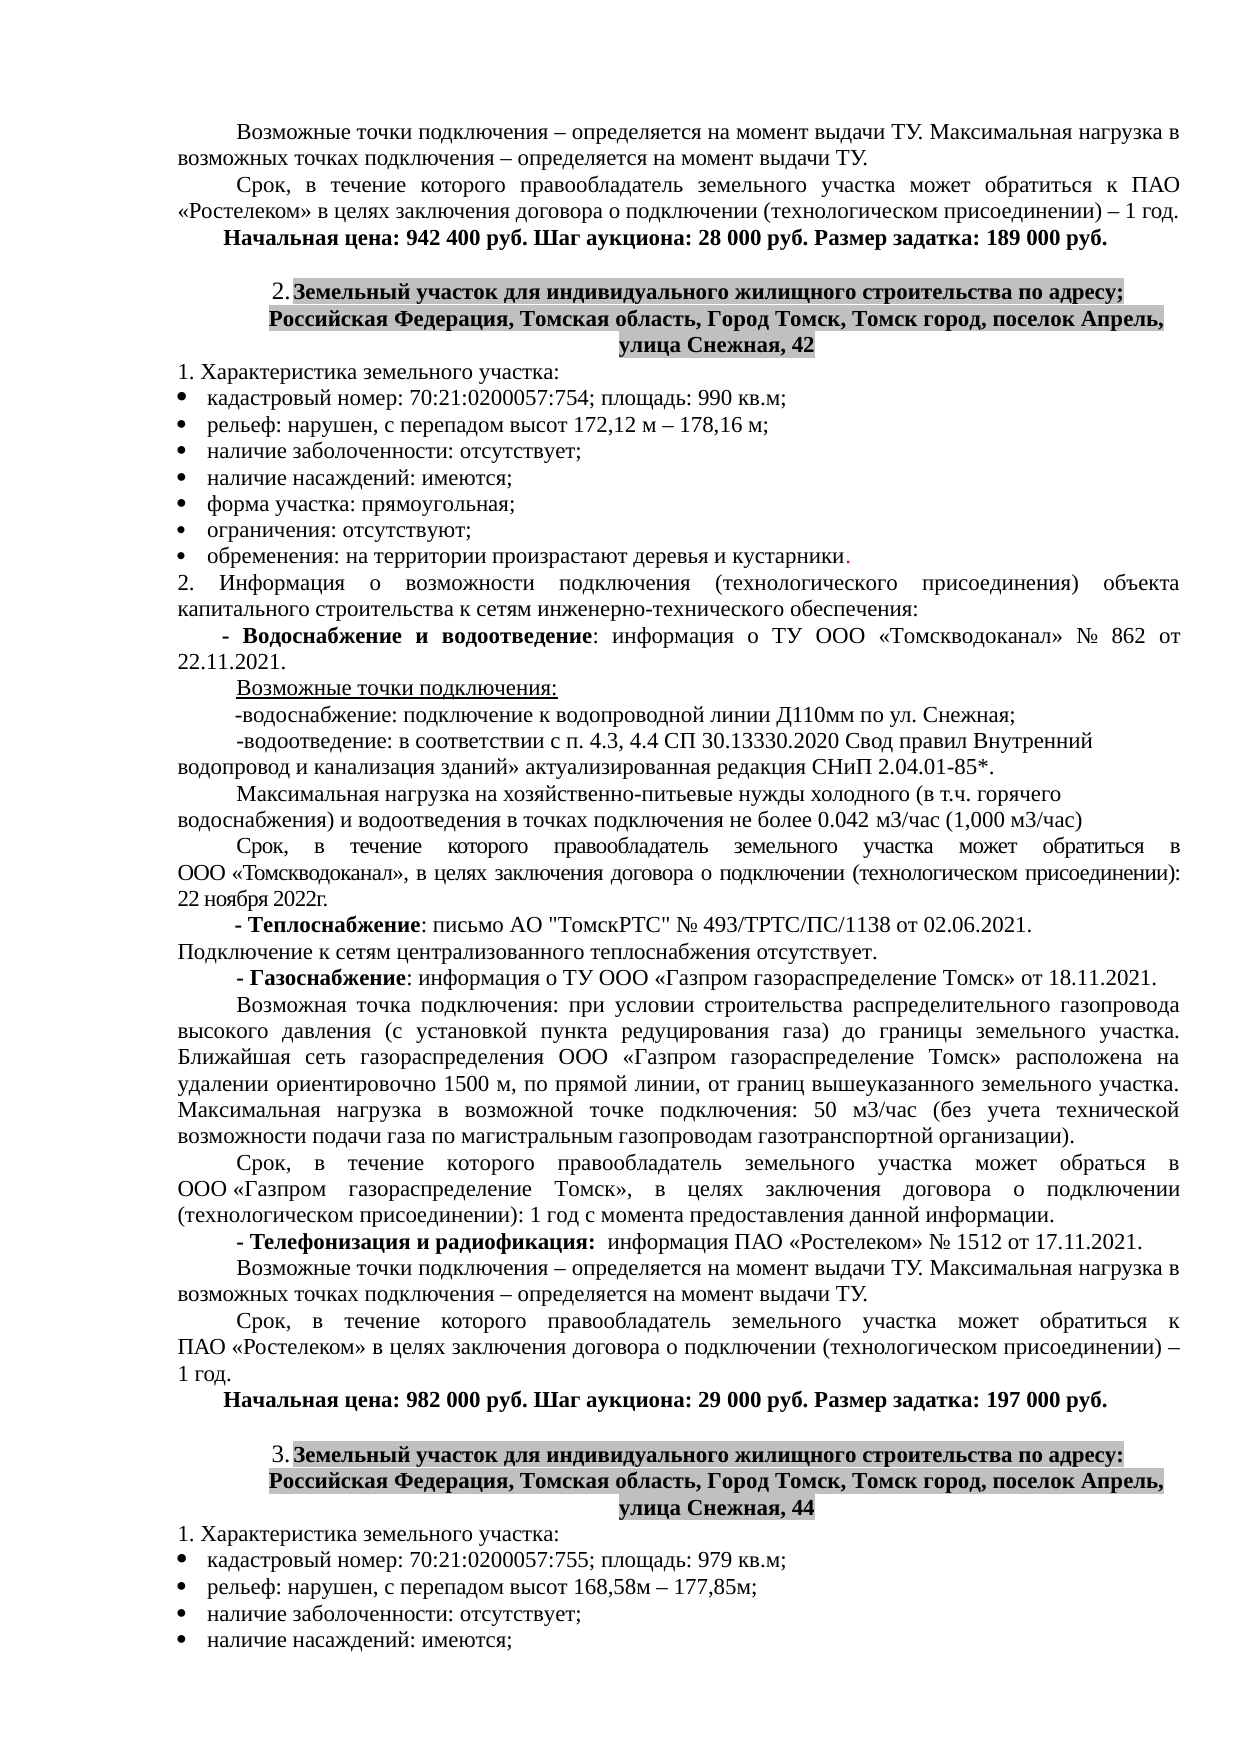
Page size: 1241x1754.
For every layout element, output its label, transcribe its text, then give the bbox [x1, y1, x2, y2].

text - Теплоснабжение: письмо АО "ТомскРТС" № 493/ТРТС/ПС/1138 от 02.06.2021. [177, 912, 1181, 938]
text Возможная точка подключения: при условии строительства распределительного газопровода высокого давления (с установкой пункта редуцирования газа) до границы земельного участка. Ближайшая сеть газораспределения ООО «Газпром газораспределение Томск» расположена на удалении ориентировочно 1500 м, по прямой линии, от границ вышеуказанного земельного участка. Максимальная нагрузка в возможной точке подключения: 50 м3/час (без учета технической возможности подачи газа по магистральным газопроводам газотранспортной организации). [177, 991, 1181, 1149]
list Земельный участок для индивидуального жилищного строительства по адресу: Российская Федерация, Томская область, Город Томск, Томск город, поселок Апрель, улица Снежная, 44 [215, 1439, 1181, 1520]
text Возможные точки подключения – определяется на момент выдачи ТУ. Максимальная нагрузка в возможных точках подключения – определяется на момент выдачи ТУ. [177, 1254, 1181, 1307]
text Начальная цена: 982 000 руб. Шаг аукциона: 29 000 руб. Размер задатка: 197 000 руб. [177, 1386, 1181, 1412]
text Срок, в течение которого правообладатель земельного участка может обратиться в ООО «Томскводоканал», в целях заключения договора о подключении (технологическом присоединении): 22 ноября 2022г. [177, 832, 1181, 912]
text 2. Информация о возможности подключения (технологического присоединения) объекта капитального строительства к сетям инженерно-технического обеспечения: [177, 569, 1181, 622]
list обременения: на территории произрастают деревья и кустарники. [177, 543, 1181, 569]
text Срок, в течение которого правообладатель земельного участка может обраться в ООО «Газпром газораспределение Томск», в целях заключения договора о подключении (технологическом присоединении): 1 год с момента предоставления данной информации. [177, 1149, 1181, 1228]
list Земельный участок для индивидуального жилищного строительства по адресу; [215, 276, 1181, 305]
text - Телефонизация и радиофикация: информация ПАО «Ростелеком» № 1512 от 17.11.2021. [177, 1228, 1181, 1254]
list кадастровый номер: 70:21:0200057:754; площадь: 990 кв.м; [177, 384, 1181, 411]
text 1. Характеристика земельного участка: [177, 358, 1181, 384]
list кадастровый номер: 70:21:0200057:755; площадь: 979 кв.м; [177, 1546, 1181, 1573]
text Срок, в течение которого правообладатель земельного участка может обратиться к ПАО «Ростелеком» в целях заключения договора о подключении (технологическом присоединении) – 1 год. [177, 1307, 1181, 1386]
list наличие заболоченности: отсутствует; [177, 1599, 1181, 1626]
text Срок, в течение которого правообладатель земельного участка может обратиться к ПАО «Ростелеком» в целях заключения договора о подключении (технологическом присоединении) – 1 год. [177, 171, 1181, 223]
text Российская Федерация, Томская область, Город Томск, Томск город, поселок Апрель, улица Снежная, 42 [252, 305, 1181, 358]
text Подключение к сетям централизованного теплоснабжения отсутствует. [177, 938, 1181, 964]
text -водоснабжение: подключение к водопроводной линии Д110мм по ул. Снежная; [177, 701, 1181, 727]
text Максимальная нагрузка на хозяйственно-питьевые нужды холодного (в т.ч. горячего водоснабжения) и водоотведения в точках подключения не более 0.042 м3/час (1,000 м3/час) [177, 780, 1181, 832]
list ограничения: отсутствуют; [177, 516, 1181, 543]
list рельеф: нарушен, с перепадом высот 168,58м – 177,85м; [177, 1573, 1181, 1599]
list форма участка: прямоугольная; [177, 490, 1181, 516]
list наличие насаждений: имеются; [177, 463, 1181, 490]
list наличие заболоченности: отсутствует; [177, 437, 1181, 463]
text - Газоснабжение: информация о ТУ ООО «Газпром газораспределение Томск» от 18.11.2021. [177, 964, 1181, 991]
text Возможные точки подключения – определяется на момент выдачи ТУ. Максимальная нагрузка в возможных точках подключения – определяется на момент выдачи ТУ. [177, 118, 1181, 171]
text -водоотведение: в соответствии с п. 4.3, 4.4 СП 30.13330.2020 Свод правил Внутренний водопровод и канализация зданий» актуализированная редакция СНиП 2.04.01-85*. [177, 727, 1181, 780]
list рельеф: нарушен, с перепадом высот 172,12 м – 178,16 м; [177, 411, 1181, 437]
list наличие насаждений: имеются; [177, 1626, 1181, 1652]
text Возможные точки подключения: [177, 674, 1181, 701]
text 1. Характеристика земельного участка: [177, 1520, 1181, 1546]
text Начальная цена: 942 400 руб. Шаг аукциона: 28 000 руб. Размер задатка: 189 000 руб. [177, 223, 1181, 250]
text - Водоснабжение и водоотведение: информация о ТУ ООО «Томскводоканал» № 862 от 22.11.2021. [177, 622, 1181, 674]
